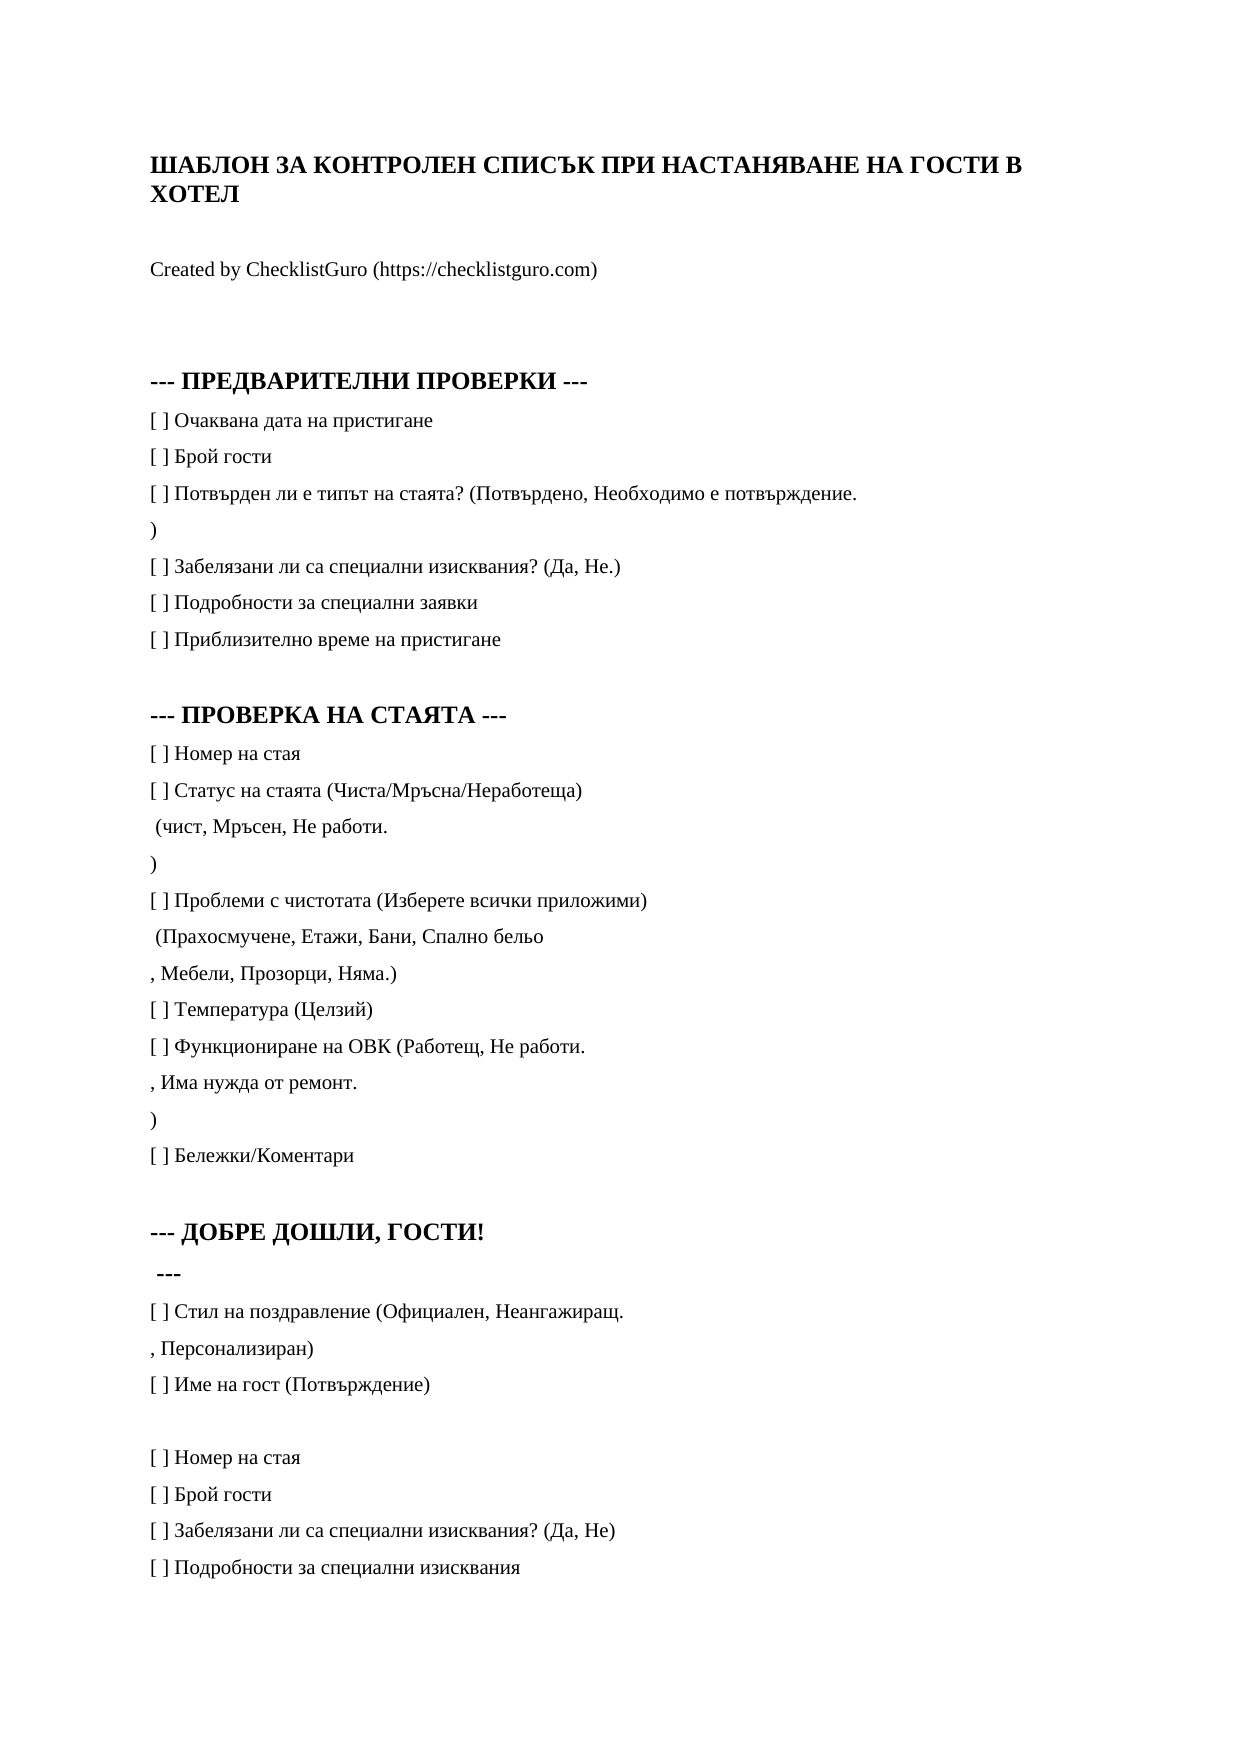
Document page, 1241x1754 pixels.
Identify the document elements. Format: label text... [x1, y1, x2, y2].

text , Мебели, Прозорци, Няма.) [150, 961, 1090, 985]
text [ ] Номер на стая [150, 1445, 1090, 1469]
text [ ] Забелязани ли са специални изисквания? (Да, Не) [150, 1518, 1090, 1542]
text [ ] Проблеми с чистотата (Изберете всички приложими) [150, 887, 1090, 912]
text Created by ChecklistGuro (https://checklistguro.com) [150, 257, 1090, 281]
text ) [150, 517, 1090, 541]
text [ ] Забелязани ли са специални изисквания? (Да, Не.) [150, 554, 1090, 578]
text [ ] Бележки/Коментари [150, 1143, 1090, 1167]
text ШАБЛОН ЗА КОНТРОЛЕН СПИСЪК ПРИ НАСТАНЯВАНЕ НА ГОСТИ В ХОТЕЛ [150, 150, 1090, 207]
text [ ] Очаквана дата на пристигане [150, 407, 1090, 432]
text [ ] Функциониране на ОВК (Работещ, Не работи. [150, 1034, 1090, 1058]
text --- ДОБРЕ ДОШЛИ, ГОСТИ! [150, 1217, 1090, 1245]
text [ ] Брой гости [150, 444, 1090, 468]
text --- ПРЕДВАРИТЕЛНИ ПРОВЕРКИ --- [150, 366, 1090, 395]
text [ ] Температура (Целзий) [150, 997, 1090, 1021]
text (чист, Мръсен, Не работи. [150, 814, 1090, 838]
text [ ] Приблизително време на пристигане [150, 627, 1090, 651]
text , Персонализиран) [150, 1336, 1090, 1360]
text , Има нужда от ремонт. [150, 1070, 1090, 1094]
text (Прахосмучене, Етажи, Бани, Спално бельо [150, 924, 1090, 948]
text [ ] Стил на поздравление (Официален, Неангажиращ. [150, 1299, 1090, 1323]
text --- ПРОВЕРКА НА СТАЯТА --- [150, 700, 1090, 729]
text [ ] Статус на стаята (Чиста/Мръсна/Неработеща) [150, 778, 1090, 802]
text [ ] Име на гост (Потвърждение) [150, 1372, 1090, 1396]
text [ ] Номер на стая [150, 741, 1090, 765]
text ) [150, 851, 1090, 875]
text [ ] Потвърден ли е типът на стаята? (Потвърдено, Необходимо е потвърждение. [150, 481, 1090, 505]
text [ ] Брой гости [150, 1482, 1090, 1506]
text --- [150, 1258, 1090, 1287]
text [ ] Подробности за специални заявки [150, 590, 1090, 614]
text ) [150, 1107, 1090, 1131]
text [ ] Подробности за специални изисквания [150, 1555, 1090, 1579]
